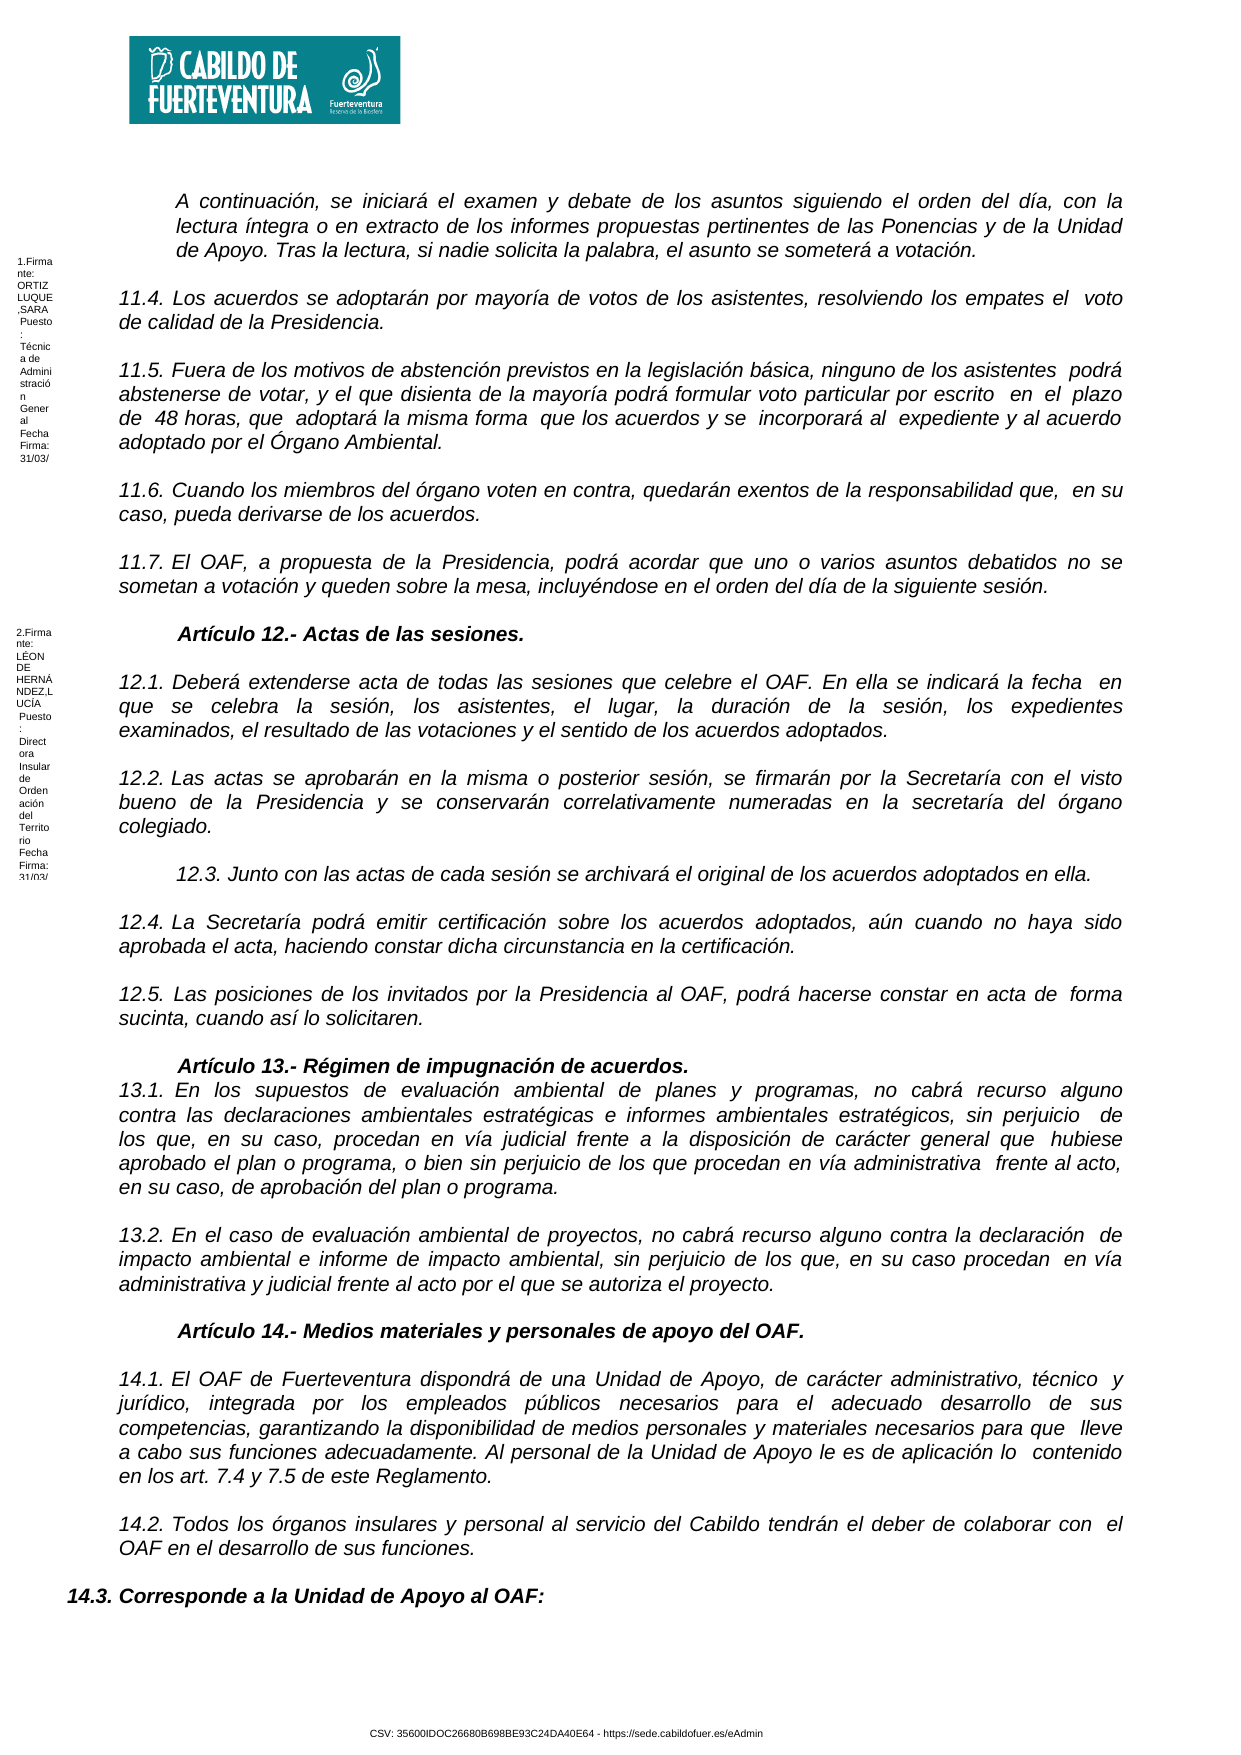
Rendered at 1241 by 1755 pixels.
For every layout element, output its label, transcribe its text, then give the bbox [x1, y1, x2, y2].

list Las actas se aprobarán en la misma o posterior sesión, se firmarán por la Secretaría con el visto bueno de la Presidencia y se conservarán correlativamente numeradas en la secretaría del órgano colegiado. [119, 766, 1123, 838]
subtitle Artículo 12.- Actas de las sesiones. [177, 622, 1241, 646]
list La Secretaría podrá emitir certificación sobre los acuerdos adoptados, aún cuando no haya sido aprobada el acta, haciendo constar dicha circunstancia en la certificación. [119, 910, 1123, 958]
list Junto con las actas de cada sesión se archivará el original de los acuerdos adoptados en ella. [176, 862, 1241, 886]
text Puesto: Técnica de Administración General Fecha Firma: 31/03/2025 14:08:40 [20, 316, 53, 462]
text 1.Firmante: ORTIZ LUQUE,SARA [17, 255, 54, 315]
subtitle Artículo 14.- Medios materiales y personales de apoyo del OAF. [177, 1319, 1241, 1343]
list Deberá extenderse acta de todas las sesiones que celebre el OAF. En ella se indicará la fecha en que se celebra la sesión, los asistentes, el lugar, la duración de la sesión, los expedientes examinados, el resultado de las votaciones y el sentido de los acuerdos adoptados. [119, 670, 1123, 742]
text 2.Firmante: LÉON DE HERNÁNDEZ,LUCÍA [16, 626, 53, 710]
list Corresponde a la Unidad de Apoyo al OAF: [67, 1584, 1241, 1608]
text A continuación, se iniciará el examen y debate de los asuntos siguiendo el orden del día, con la lectura íntegra o en extracto de los informes propuestas pertinentes de las Ponencias y de la Unidad de Apoyo. Tras la lectura, si nadie solicita la palabra, el asunto se someterá a votación. [176, 189, 1123, 262]
text Puesto: Directora Insular de Ordenación del Territorio Fecha Firma: 31/03/2025 14:27:04 [19, 711, 52, 879]
subtitle Artículo 13.- Régimen de impugnación de acuerdos. [177, 1054, 1241, 1078]
list En el caso de evaluación ambiental de proyectos, no cabrá recurso alguno contra la declaración de impacto ambiental e informe de impacto ambiental, sin perjuicio de los que, en su caso procedan en vía administrativa y judicial frente al acto por el que se autoriza el proyecto. [119, 1223, 1123, 1295]
list Fuera de los motivos de abstención previstos en la legislación básica, ninguno de los asistentes podrá abstenerse de votar, y el que disienta de la mayoría podrá formular voto particular por escrito en el plazo de 48 horas, que adoptará la misma forma que los acuerdos y se incorporará al expediente y al acuerdo adoptado por el Órgano Ambiental. [119, 357, 1123, 454]
list En los supuestos de evaluación ambiental de planes y programas, no cabrá recurso alguno contra las declaraciones ambientales estratégicas e informes ambientales estratégicos, sin perjuicio de los que, en su caso, procedan en vía judicial frente a la disposición de carácter general que hubiese aprobado el plan o programa, o bien sin perjuicio de los que procedan en vía administrativa frente al acto, en su caso, de aprobación del plan o programa. [119, 1078, 1123, 1199]
list Todos los órganos insulares y personal al servicio del Cabildo tendrán el deber de colaborar con el OAF en el desarrollo de sus funciones. [119, 1512, 1123, 1560]
list El OAF de Fuerteventura dispondrá de una Unidad de Apoyo, de carácter administrativo, técnico y jurídico, integrada por los empleados públicos necesarios para el adecuado desarrollo de sus competencias, garantizando la disponibilidad de medios personales y materiales necesarios para que lleve a cabo sus funciones adecuadamente. Al personal de la Unidad de Apoyo le es de aplicación lo contenido en los art. 7.4 y 7.5 de este Reglamento. [119, 1367, 1123, 1488]
list Los acuerdos se adoptarán por mayoría de votos de los asistentes, resolviendo los empates el voto de calidad de la Presidencia. [119, 286, 1123, 334]
list Las posiciones de los invitados por la Presidencia al OAF, podrá hacerse constar en acta de forma sucinta, cuando así lo solicitaren. [119, 982, 1123, 1030]
list El OAF, a propuesta de la Presidencia, podrá acordar que uno o varios asuntos debatidos no se sometan a votación y queden sobre la mesa, incluyéndose en el orden del día de la siguiente sesión. [119, 550, 1123, 598]
list Cuando los miembros del órgano voten en contra, quedarán exentos de la responsabilidad que, en su caso, pueda derivarse de los acuerdos. [119, 478, 1123, 526]
